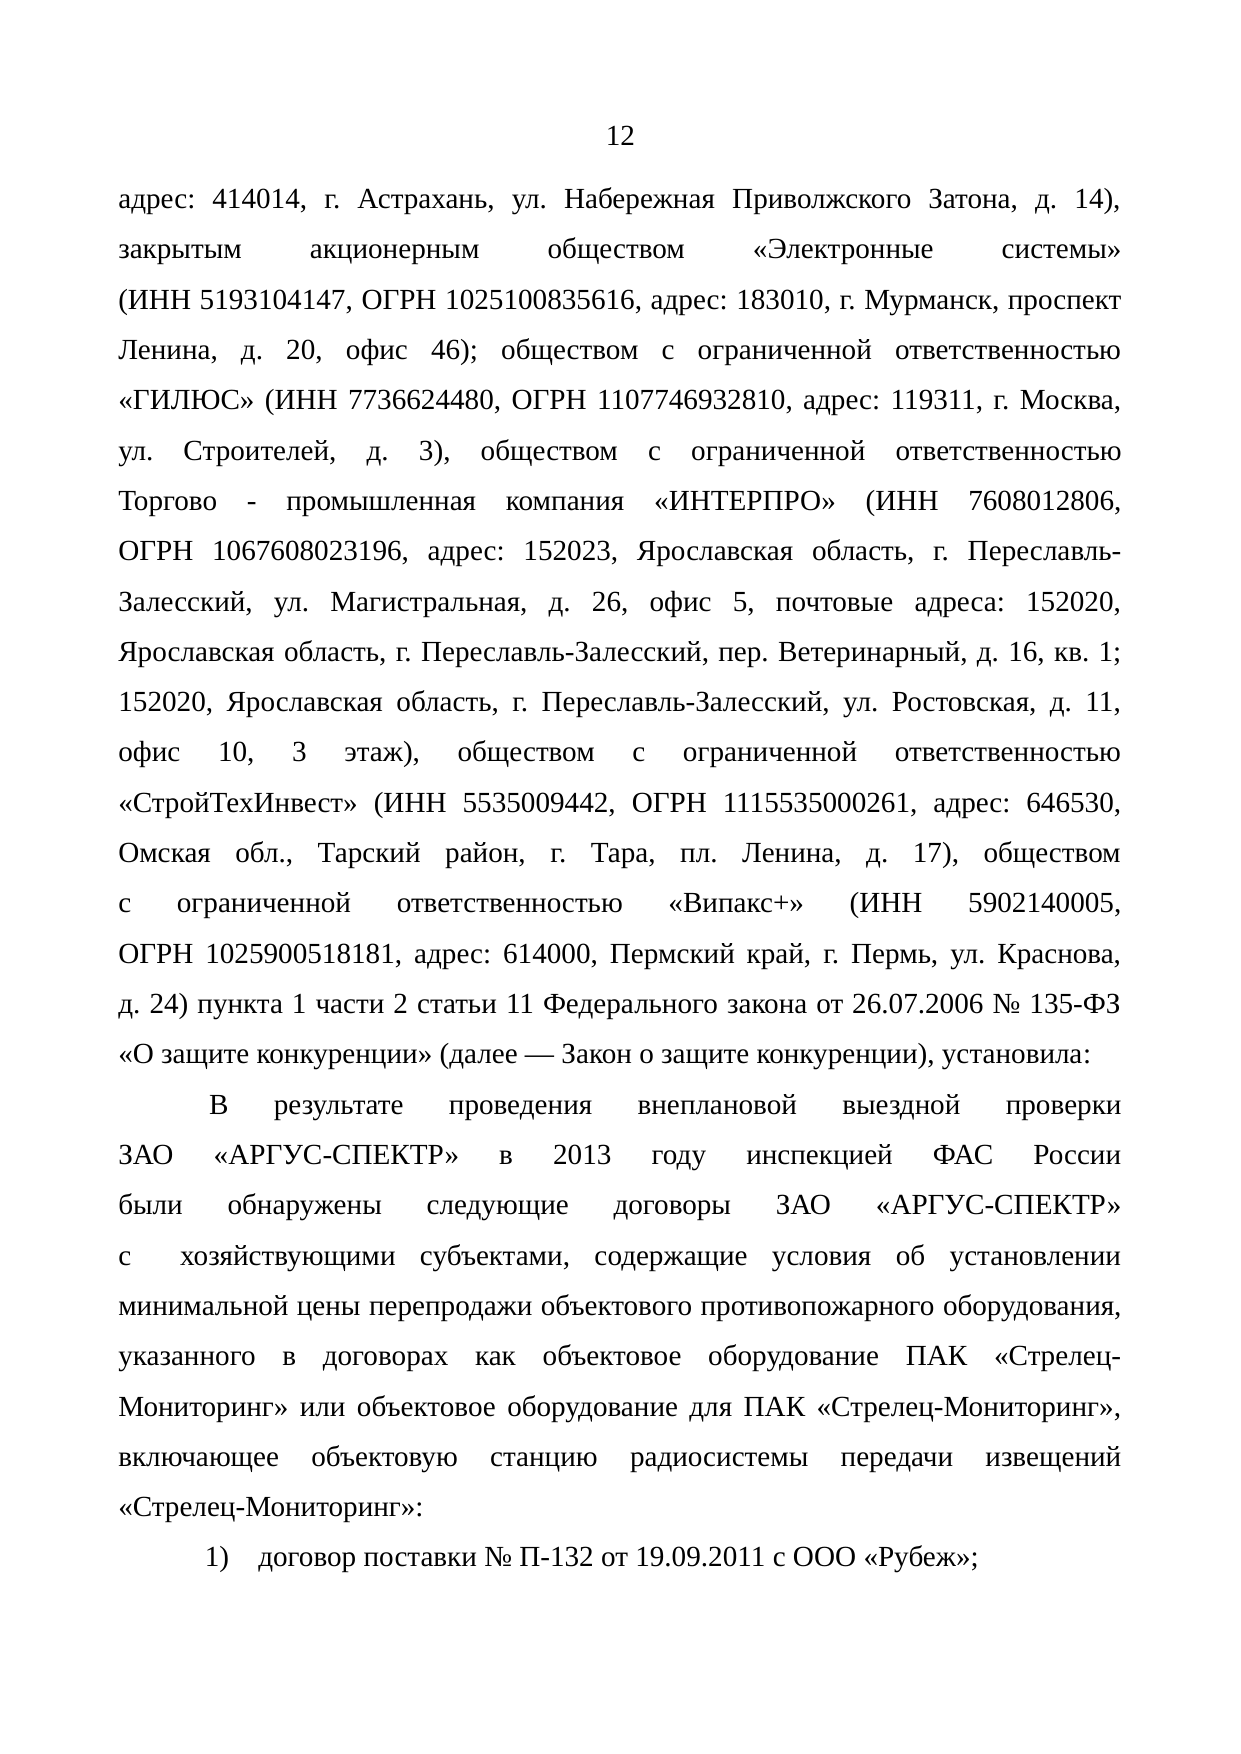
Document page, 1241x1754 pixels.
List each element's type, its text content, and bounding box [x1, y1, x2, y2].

text адрес: 414014, г. Астрахань, ул. Набережная Приволжского Затона, д. 14), закрытым акционерным обществом «Электронные системы» (ИНН 5193104147, ОГРН 1025100835616, адрес: 183010, г. Мурманск, проспект Ленина, д. 20, офис 46); обществом с ограниченной ответственностью «ГИЛЮС» (ИНН 7736624480, ОГРН 1107746932810, адрес: 119311, г. Москва, ул. Строителей, д. 3), обществом с ограниченной ответственностью Торгово - промышленная компания «ИНТЕРПРО» (ИНН 7608012806, ОГРН 1067608023196, адрес: 152023, Ярославская область, г. Переславль-Залесский, ул. Магистральная, д. 26, офис 5, почтовые адреса: 152020, Ярославская область, г. Переславль-Залесский, пер. Ветеринарный, д. 16, кв. 1; 152020, Ярославская область, г. Переславль-Залесский, ул. Ростовская, д. 11, офис 10, 3 этаж), обществом с ограниченной ответственностью «СтройТехИнвест» (ИНН 5535009442, ОГРН 1115535000261, адрес: 646530, Омская обл., Тарский район, г. Тара, пл. Ленина, д. 17), обществом с ограниченной ответственностью «Випакс+» (ИНН 5902140005, ОГРН 1025900518181, адрес: 614000, Пермский край, г. Пермь, ул. Краснова, д. 24) пункта 1 части 2 статьи 11 Федерального закона от 26.07.2006 № 135-ФЗ «О защите конкуренции» (далее — Закон о защите конкуренции), установила: [118, 181, 1122, 1070]
text 1) договор поставки № П-132 от 19.09.2011 с ООО «Рубеж»; [118, 1539, 1122, 1573]
text В результате проведения внеплановой выездной проверки ЗАО «АРГУС-СПЕКТР» в 2013 году инспекцией ФАС России были обнаружены следующие договоры ЗАО «АРГУС-СПЕКТР» с хозяйствующими субъектами, содержащие условия об установлении минимальной цены перепродажи объектового противопожарного оборудования, указанного в договорах как объектовое оборудование ПАК «Стрелец-Мониторинг» или объектовое оборудование для ПАК «Стрелец-Мониторинг», включающее объектовую станцию радиосистемы передачи извещений «Стрелец-Мониторинг»: [118, 1087, 1122, 1523]
